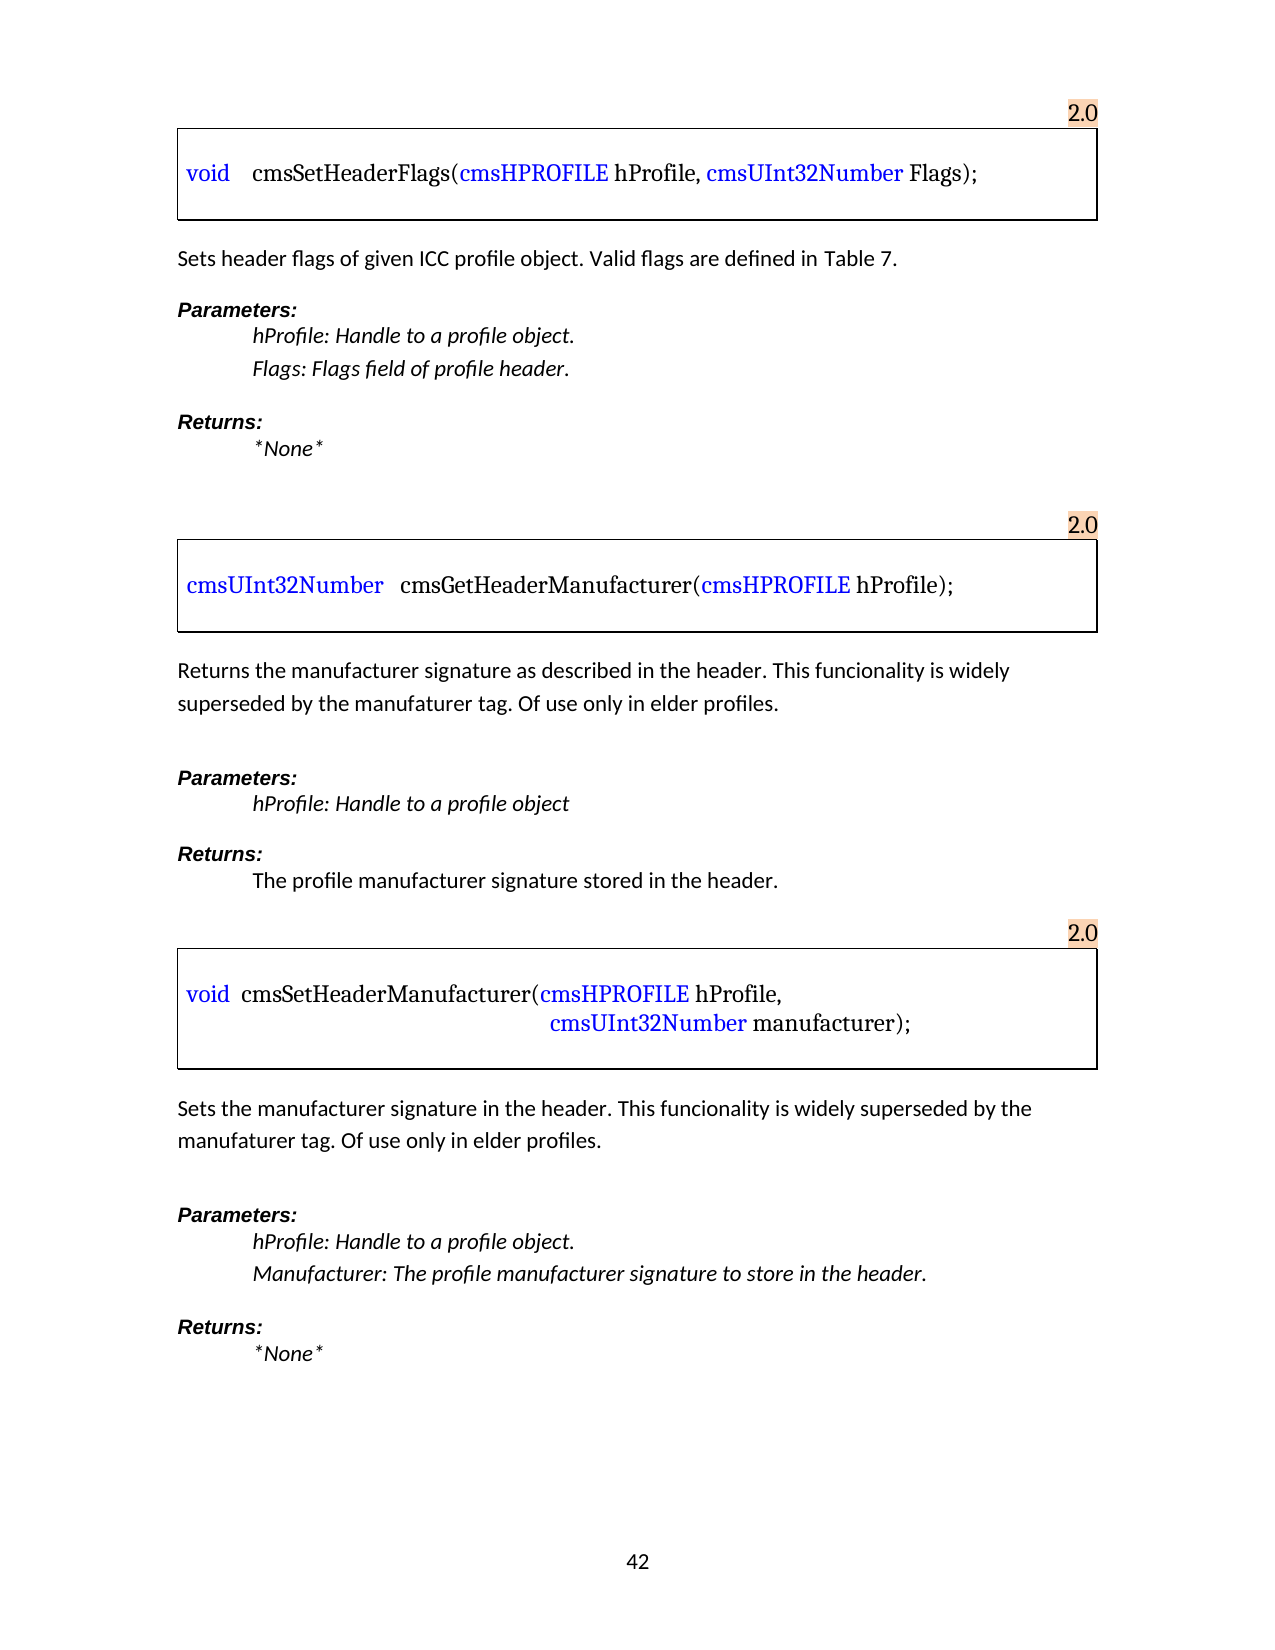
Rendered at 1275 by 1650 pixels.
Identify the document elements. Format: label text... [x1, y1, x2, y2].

text 2.0 [177, 511, 1068, 539]
text hProfile: Handle to a profile object [177, 789, 1098, 817]
text hProfile: Handle to a profile object. [177, 322, 1098, 349]
text Sets header flags of given ICC profile object. Valid flags are defined in Table 7. [177, 244, 1098, 273]
text Parameters: [177, 1203, 1098, 1227]
text 2.0 [177, 99, 1068, 127]
text Parameters: [177, 298, 1098, 322]
text cmsUInt32Number cmsGetHeaderManufacturer(cmsHPROFILE hProfile); [178, 568, 1096, 597]
text Returns: [177, 410, 1098, 434]
text 2.0 [177, 919, 1068, 948]
text Manufacturer: The profile manufacturer signature to store in the header. [177, 1259, 1098, 1287]
text void cmsSetHeaderManufacturer(cmsHPROFILE hProfile, [178, 977, 1096, 1006]
text *None* [177, 434, 1098, 462]
text *None* [177, 1339, 1098, 1367]
text Parameters: [177, 765, 1098, 789]
text Returns: [177, 842, 1098, 866]
text cmsUInt32Number manufacturer); [178, 1006, 1096, 1034]
text Flags: Flags field of profile header. [177, 354, 1098, 382]
text Returns the manufacturer signature as described in the header. This funcionality is widely superseded by the manufaturer tag. Of use only in elder profiles. [177, 656, 1098, 717]
text Sets the manufacturer signature in the header. This funcionality is widely superseded by the manufaturer tag. Of use only in elder profiles. [177, 1094, 1098, 1154]
text hProfile: Handle to a profile object. [177, 1227, 1098, 1255]
text void cmsSetHeaderFlags(cmsHPROFILE hProfile, cmsUInt32Number Flags); [178, 156, 1096, 185]
text Returns: [177, 1315, 1098, 1339]
text The profile manufacturer signature stored in the header. [177, 866, 1098, 894]
